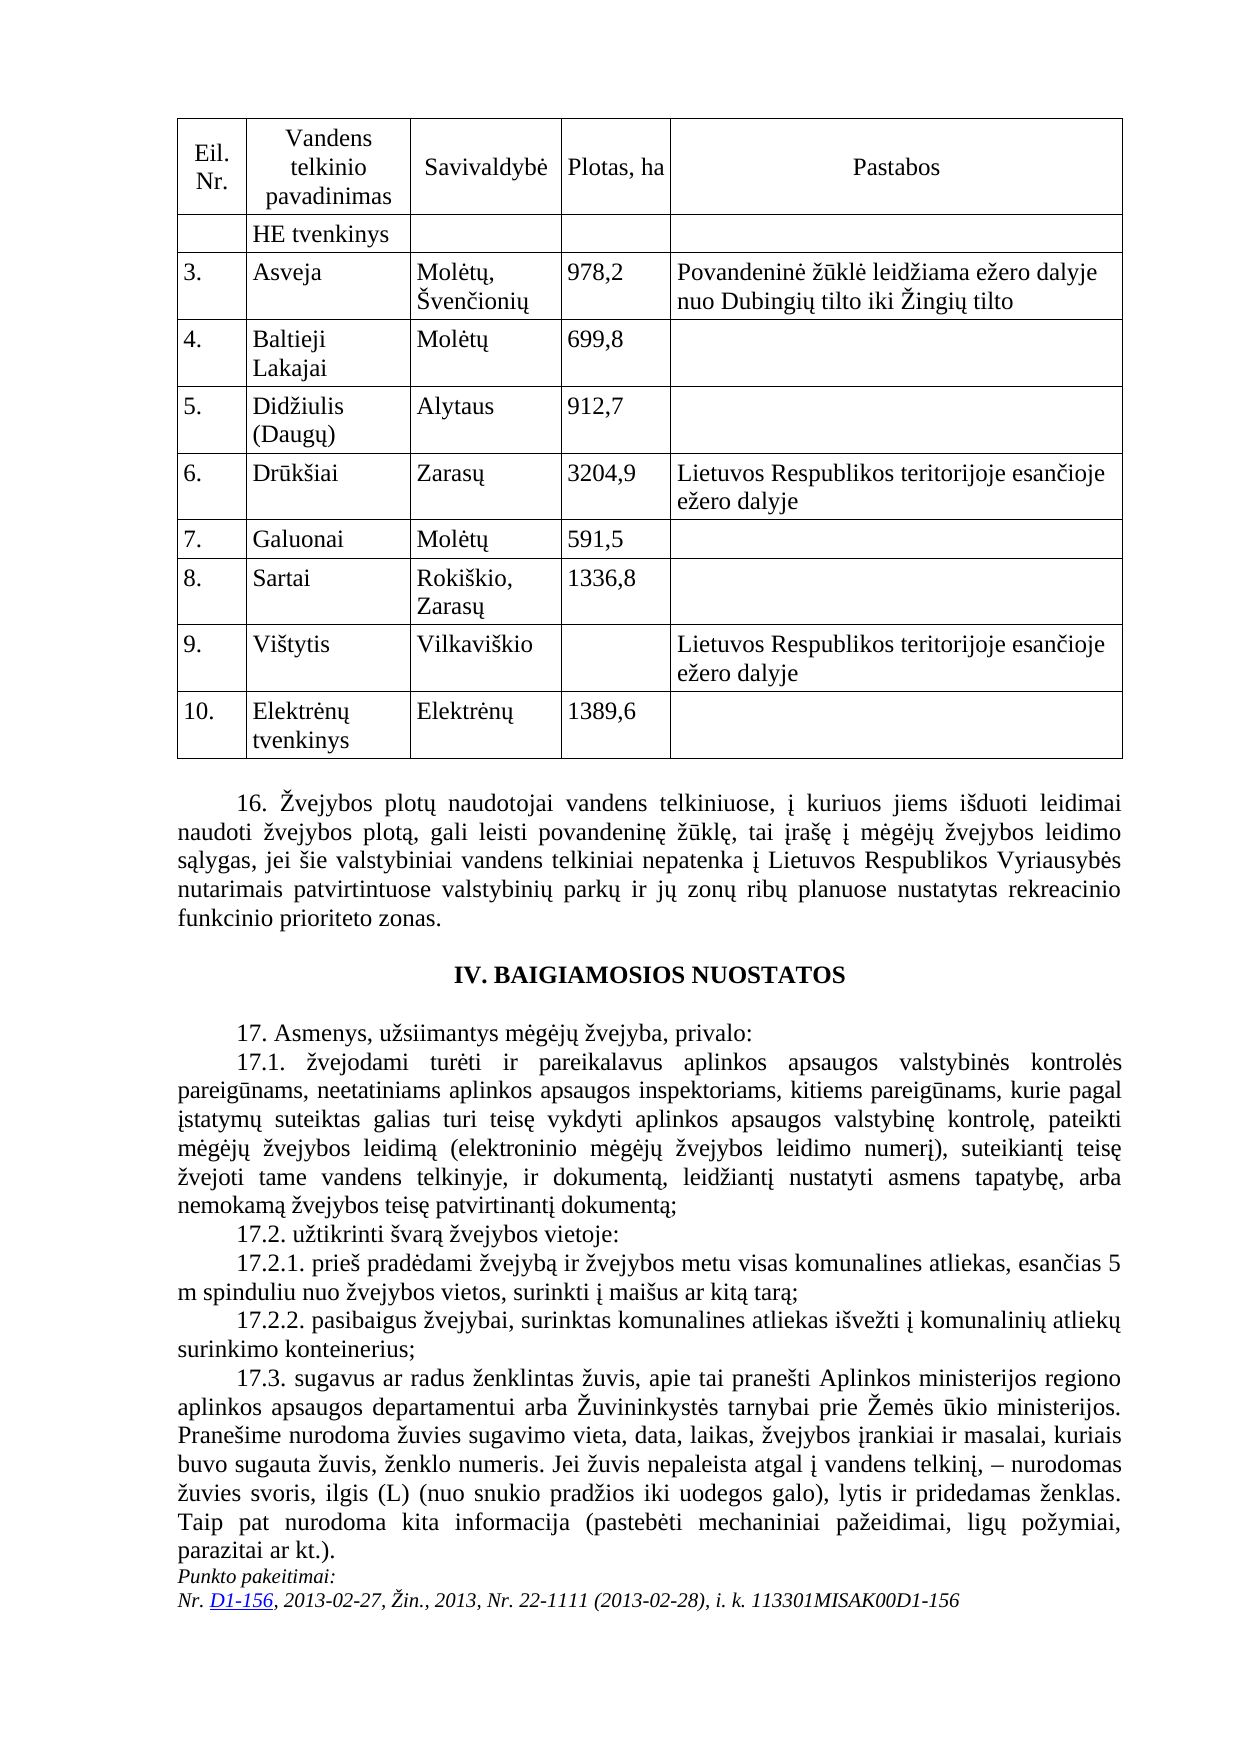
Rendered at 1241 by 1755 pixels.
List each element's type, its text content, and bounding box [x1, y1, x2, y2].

table_cell [671, 559, 1122, 624]
text 17.2.2. pasibaigus žvejybai, surinktas komunalines atliekas išvežti į komunalinių atliekų surinkimo konteinerius; [177, 1305, 1122, 1363]
table_cell 912,7 [562, 387, 670, 452]
table_cell 8. [178, 559, 246, 624]
table_cell [671, 320, 1122, 386]
table_header Savivaldybė [411, 119, 561, 214]
table_cell 591,5 [562, 520, 670, 557]
text 17.2. užtikrinti švarą žvejybos vietoje: [177, 1219, 1122, 1248]
table_cell Elektrėnų tvenkinys [247, 692, 410, 758]
table_cell Vilkaviškio [411, 625, 561, 691]
table_cell Lietuvos Respublikos teritorijoje esančioje ežero dalyje [671, 454, 1122, 519]
table_cell 699,8 [562, 320, 670, 386]
table_cell Asveja [247, 253, 410, 319]
table_cell 978,2 [562, 253, 670, 319]
table_cell Rokiškio, Zarasų [411, 559, 561, 624]
table_cell Povandeninė žūklė leidžiama ežero dalyje nuo Dubingių tilto iki Žingių tilto [671, 253, 1122, 319]
table_cell [562, 625, 670, 691]
table_cell Molėtų [411, 320, 561, 386]
table_header Plotas, ha [562, 119, 670, 214]
text Punkto pakeitimai: [177, 1564, 1122, 1588]
text 17.1. žvejodami turėti ir pareikalavus aplinkos apsaugos valstybinės kontrolės pareigūnams, neetatiniams aplinkos apsaugos inspektoriams, kitiems pareigūnams, kurie pagal įstatymų suteiktas galias turi teisę vykdyti aplinkos apsaugos valstybinę kontrolę, pateikti mėgėjų žvejybos leidimą (elektroninio mėgėjų žvejybos leidimo numerį), suteikiantį teisę žvejoti tame vandens telkinyje, ir dokumentą, leidžiantį nustatyti asmens tapatybę, arba nemokamą žvejybos teisę patvirtinantį dokumentą; [177, 1047, 1122, 1219]
text 16. Žvejybos plotų naudotojai vandens telkiniuose, į kuriuos jiems išduoti leidimai naudoti žvejybos plotą, gali leisti povandeninę žūklę, tai įrašę į mėgėjų žvejybos leidimo sąlygas, jei šie valstybiniai vandens telkiniai nepatenka į Lietuvos Respublikos Vyriausybės nutarimais patvirtintuose valstybinių parkų ir jų zonų ribų planuose nustatytas rekreacinio funkcinio prioriteto zonas. [177, 788, 1122, 932]
table_cell 9. [178, 625, 246, 691]
table_header Eil. Nr. [178, 119, 246, 214]
table_cell [178, 215, 246, 252]
table_cell 4. [178, 320, 246, 386]
table_cell 1389,6 [562, 692, 670, 758]
text Nr. D1-156, 2013-02-27, Žin., 2013, Nr. 22-1111 (2013-02-28), i. k. 113301MISAK00D1-156 [177, 1588, 1122, 1612]
table_header Vandens telkinio pavadinimas [247, 119, 410, 214]
text 17. Asmenys, užsiimantys mėgėjų žvejyba, privalo: [177, 1018, 1122, 1047]
table_cell 10. [178, 692, 246, 758]
table_cell Galuonai [247, 520, 410, 557]
table_cell [671, 387, 1122, 452]
table_cell 7. [178, 520, 246, 557]
table_cell 5. [178, 387, 246, 452]
table_cell Molėtų [411, 520, 561, 557]
table_cell [562, 215, 670, 252]
table_cell Didžiulis (Daugų) [247, 387, 410, 452]
table_header Pastabos [671, 119, 1122, 214]
table_cell [671, 520, 1122, 557]
table_cell Molėtų, Švenčionių [411, 253, 561, 319]
table_cell HE tvenkinys [247, 215, 410, 252]
table_cell Elektrėnų [411, 692, 561, 758]
text 17.3. sugavus ar radus ženklintas žuvis, apie tai pranešti Aplinkos ministerijos regiono aplinkos apsaugos departamentui arba Žuvininkystės tarnybai prie Žemės ūkio ministerijos. Pranešime nurodoma žuvies sugavimo vieta, data, laikas, žvejybos įrankiai ir masalai, kuriais buvo sugauta žuvis, ženklo numeris. Jei žuvis nepaleista atgal į vandens telkinį, – nurodomas žuvies svoris, ilgis (L) (nuo snukio pradžios iki uodegos galo), lytis ir pridedamas ženklas. Taip pat nurodoma kita informacija (pastebėti mechaniniai pažeidimai, ligų požymiai, parazitai ar kt.). [177, 1363, 1122, 1564]
table_cell Drūkšiai [247, 454, 410, 519]
table_cell Lietuvos Respublikos teritorijoje esančioje ežero dalyje [671, 625, 1122, 691]
table_cell Zarasų [411, 454, 561, 519]
text 17.2.1. prieš pradėdami žvejybą ir žvejybos metu visas komunalines atliekas, esančias 5 m spinduliu nuo žvejybos vietos, surinkti į maišus ar kitą tarą; [177, 1248, 1122, 1305]
table_cell [671, 692, 1122, 758]
table_cell 3204,9 [562, 454, 670, 519]
table_cell [411, 215, 561, 252]
table_cell Alytaus [411, 387, 561, 452]
text IV. BAIGIAMOSIOS NUOSTATOS [177, 960, 1122, 989]
table_cell 3. [178, 253, 246, 319]
table_cell [671, 215, 1122, 252]
table_cell 1336,8 [562, 559, 670, 624]
table_cell Baltieji Lakajai [247, 320, 410, 386]
table_cell Vištytis [247, 625, 410, 691]
table_cell 6. [178, 454, 246, 519]
table_cell Sartai [247, 559, 410, 624]
